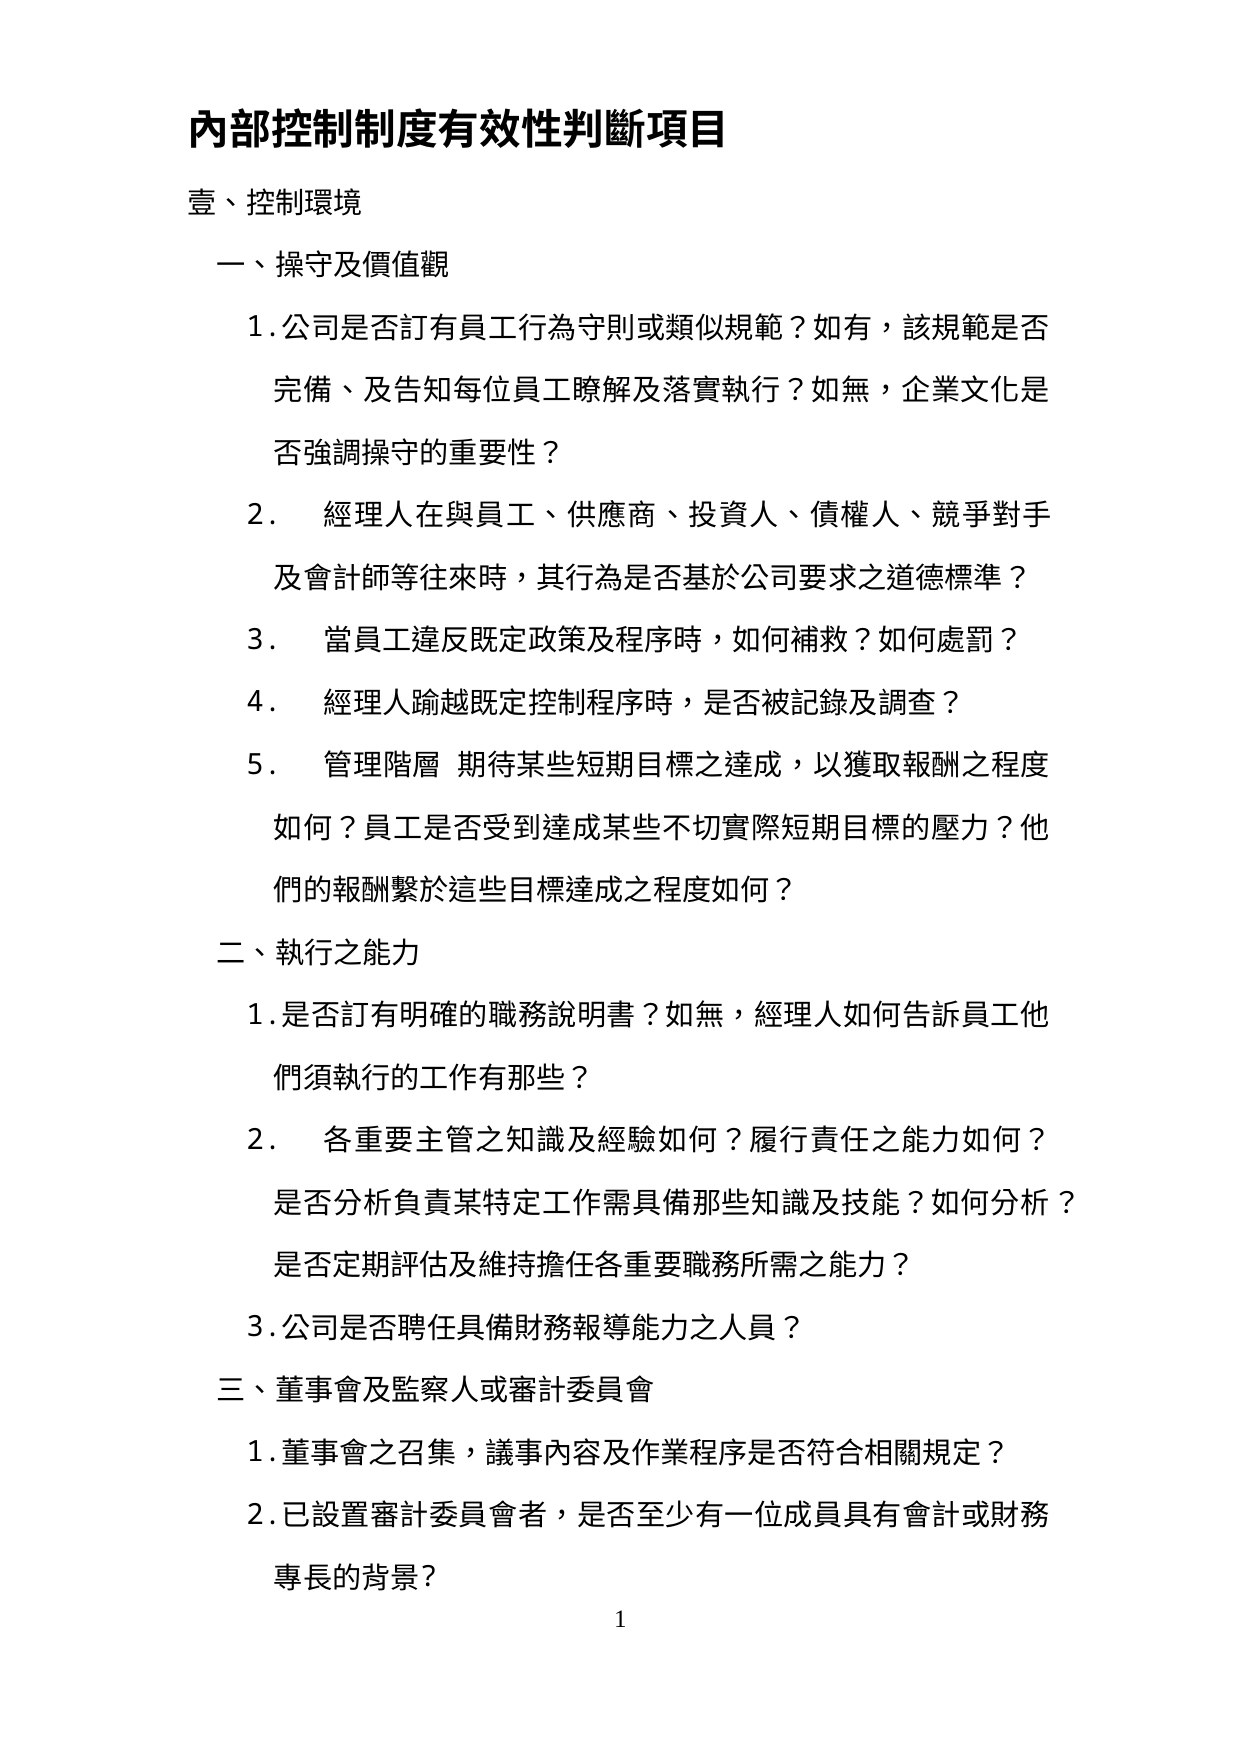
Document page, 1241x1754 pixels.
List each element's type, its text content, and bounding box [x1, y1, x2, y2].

text 三、董事會及監察人或審計委員會 [216, 1346, 1053, 1409]
text 2. 經理人在與員工、供應商、投資人、債權人、競爭對手及會計師等往來時，其行為是否基於公司要求之道德標準？ [246, 471, 1053, 596]
text 壹、控制環境 [187, 159, 1053, 221]
text 4. 經理人踰越既定控制程序時，是否被記錄及調查？ [246, 659, 1053, 721]
text 二、執行之能力 [216, 909, 1053, 971]
text 5. 管理階層 期待某些短期目標之達成，以獲取報酬之程度如何？員工是否受到達成某些不切實際短期目標的壓力？他們的報酬繫於這些目標達成之程度如何？ [246, 721, 1053, 909]
text 3.公司是否聘任具備財務報導能力之人員？ [246, 1284, 1053, 1346]
text 1.是否訂有明確的職務說明書？如無，經理人如何告訴員工他們須執行的工作有那些？ [246, 971, 1053, 1096]
text 3. 當員工違反既定政策及程序時，如何補救？如何處罰？ [246, 596, 1053, 659]
text 1.公司是否訂有員工行為守則或類似規範？如有，該規範是否完備、及告知每位員工瞭解及落實執行？如無，企業文化是否強調操守的重要性？ [246, 284, 1053, 471]
text 一、操守及價值觀 [216, 221, 1053, 284]
text 2.已設置審計委員會者，是否至少有一位成員具有會計或財務專長的背景? [246, 1471, 1053, 1596]
text 2. 各重要主管之知識及經驗如何？履行責任之能力如何？是否分析負責某特定工作需具備那些知識及技能？如何分析？是否定期評估及維持擔任各重要職務所需之能力？ [246, 1096, 1053, 1284]
text 內部控制制度有效性判斷項目 [187, 96, 1053, 157]
text 1.董事會之召集，議事內容及作業程序是否符合相關規定？ [246, 1409, 1053, 1471]
